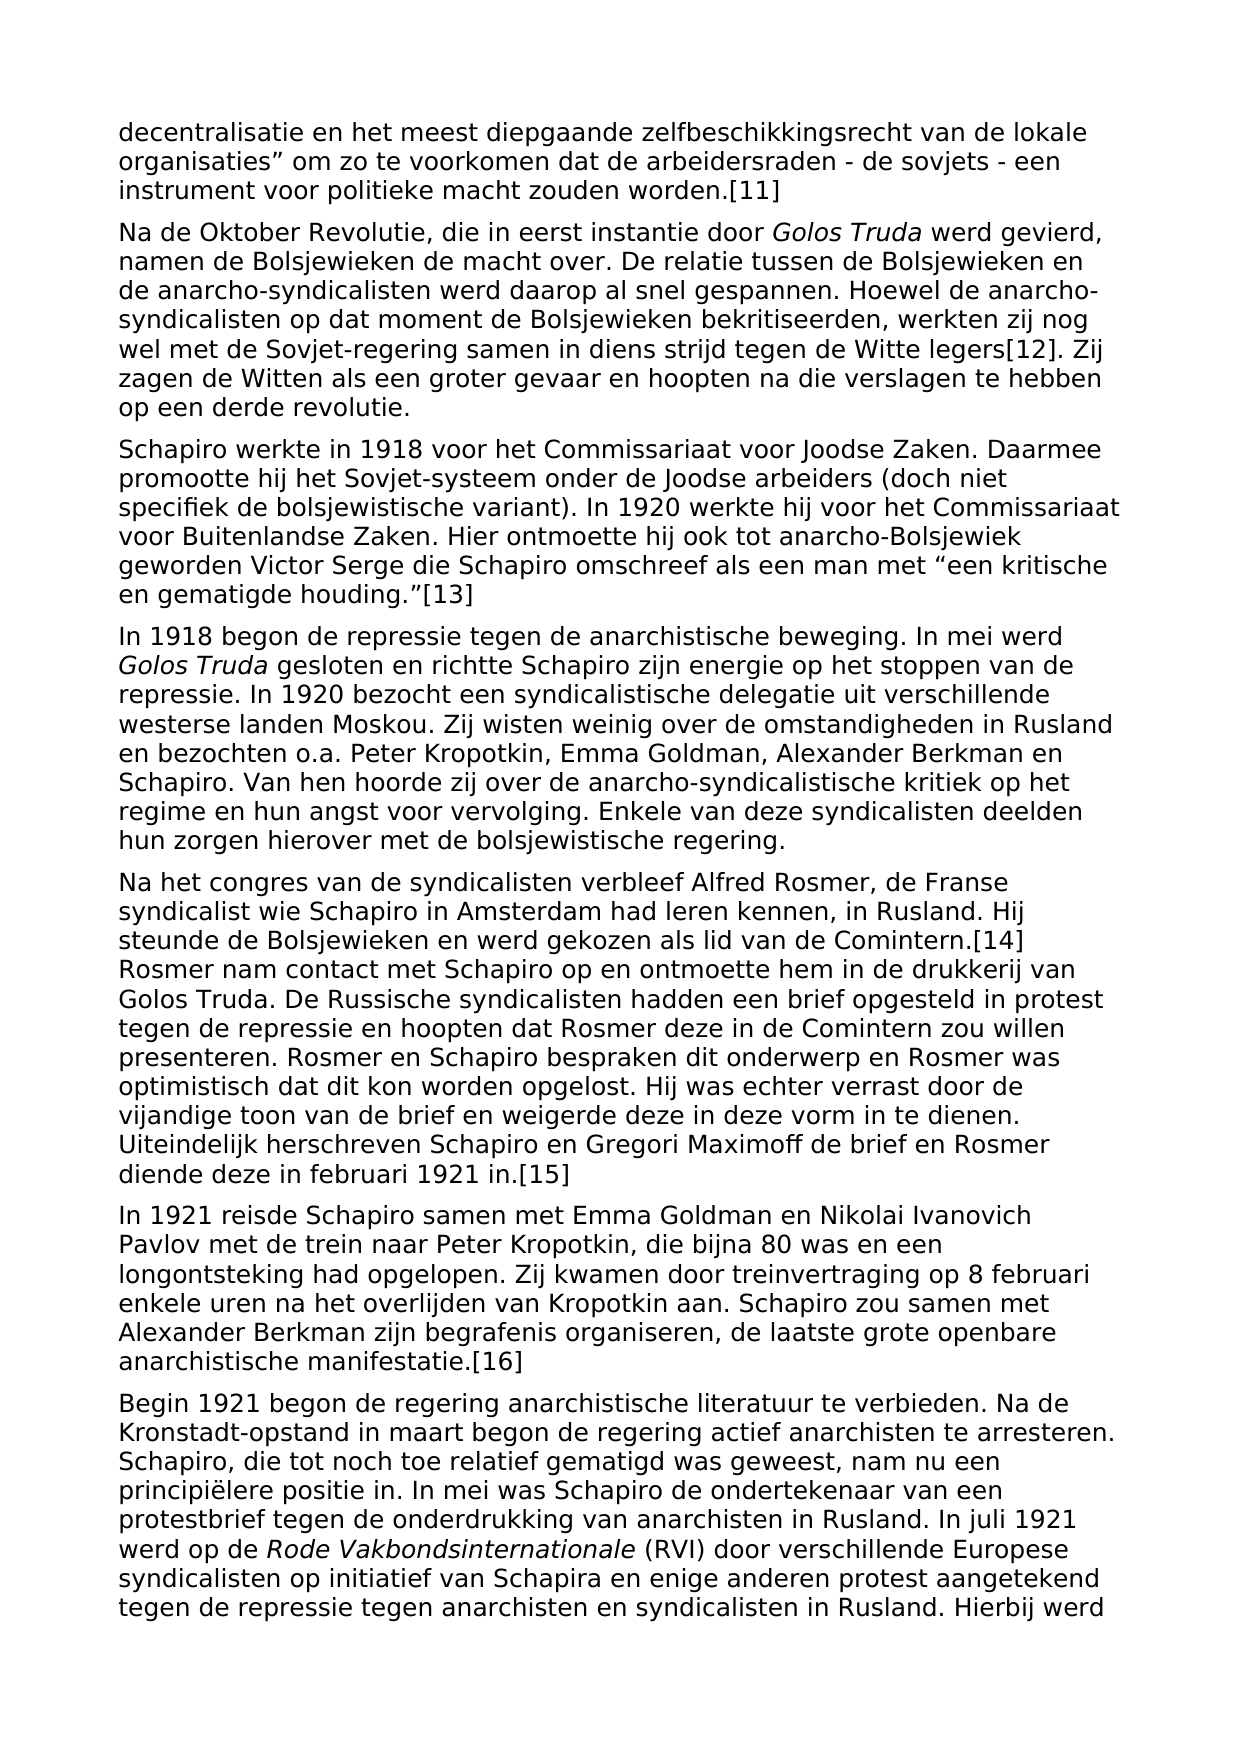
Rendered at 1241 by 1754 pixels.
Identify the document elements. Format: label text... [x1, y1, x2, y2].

text In 1921 reisde Schapiro samen met Emma Goldman en Nikolai Ivanovich Pavlov met de trein naar Peter Kropotkin, die bijna 80 was en een longontsteking had opgelopen. Zij kwamen door treinvertraging op 8 februari enkele uren na het overlijden van Kropotkin aan. Schapiro zou samen met Alexander Berkman zijn begrafenis organiseren, de laatste grote openbare anarchistische manifestatie.[16] [118, 1201, 1122, 1376]
text decentralisatie en het meest diepgaande zelfbeschikkingsrecht van de lokale organisaties” om zo te voorkomen dat de arbeidersraden - de sovjets - een instrument voor politieke macht zouden worden.[11] [118, 118, 1122, 206]
text Na het congres van de syndicalisten verbleef Alfred Rosmer, de Franse syndicalist wie Schapiro in Amsterdam had leren kennen, in Rusland. Hij steunde de Bolsjewieken en werd gekozen als lid van de Comintern.[14] Rosmer nam contact met Schapiro op en ontmoette hem in de drukkerij van Golos Truda. De Russische syndicalisten hadden een brief opgesteld in protest tegen de repressie en hoopten dat Rosmer deze in de Comintern zou willen presenteren. Rosmer en Schapiro bespraken dit onderwerp en Rosmer was optimistisch dat dit kon worden opgelost. Hij was echter verrast door de vijandige toon van de brief en weigerde deze in deze vorm in te dienen. Uiteindelijk herschreven Schapiro en Gregori Maximoff de brief en Rosmer diende deze in februari 1921 in.[15] [118, 868, 1122, 1189]
text Na de Oktober Revolutie, die in eerst instantie door Golos Truda werd gevierd, namen de Bolsjewieken de macht over. De relatie tussen de Bolsjewieken en de anarcho-syndicalisten werd daarop al snel gespannen. Hoewel de anarcho-syndicalisten op dat moment de Bolsjewieken bekritiseerden, werkten zij nog wel met de Sovjet-regering samen in diens strijd tegen de Witte legers[12]. Zij zagen de Witten als een groter gevaar en hoopten na die verslagen te hebben op een derde revolutie. [118, 218, 1122, 422]
text Schapiro werkte in 1918 voor het Commissariaat voor Joodse Zaken. Daarmee promootte hij het Sovjet-systeem onder de Joodse arbeiders (doch niet specifiek de bolsjewistische variant). In 1920 werkte hij voor het Commissariaat voor Buitenlandse Zaken. Hier ontmoette hij ook tot anarcho-Bolsjewiek geworden Victor Serge die Schapiro omschreef als een man met “een kritische en gematigde houding.”[13] [118, 435, 1122, 610]
text Begin 1921 begon de regering anarchistische literatuur te verbieden. Na de Kronstadt-opstand in maart begon de regering actief anarchisten te arresteren. Schapiro, die tot noch toe relatief gematigd was geweest, nam nu een principiëlere positie in. In mei was Schapiro de ondertekenaar van een protestbrief tegen de onderdrukking van anarchisten in Rusland. In juli 1921 werd op de Rode Vakbondsinternationale (RVI) door verschillende Europese syndicalisten op initiatief van Schapira en enige anderen protest aangetekend tegen de repressie tegen anarchisten en syndicalisten in Rusland. Hierbij werd [118, 1389, 1122, 1622]
text In 1918 begon de repressie tegen de anarchistische beweging. In mei werd Golos Truda gesloten en richtte Schapiro zijn energie op het stoppen van de repressie. In 1920 bezocht een syndicalistische delegatie uit verschillende westerse landen Moskou. Zij wisten weinig over de omstandigheden in Rusland en bezochten o.a. Peter Kropotkin, Emma Goldman, Alexander Berkman en Schapiro. Van hen hoorde zij over de anarcho-syndicalistische kritiek op het regime en hun angst voor vervolging. Enkele van deze syndicalisten deelden hun zorgen hierover met de bolsjewistische regering. [118, 622, 1122, 856]
